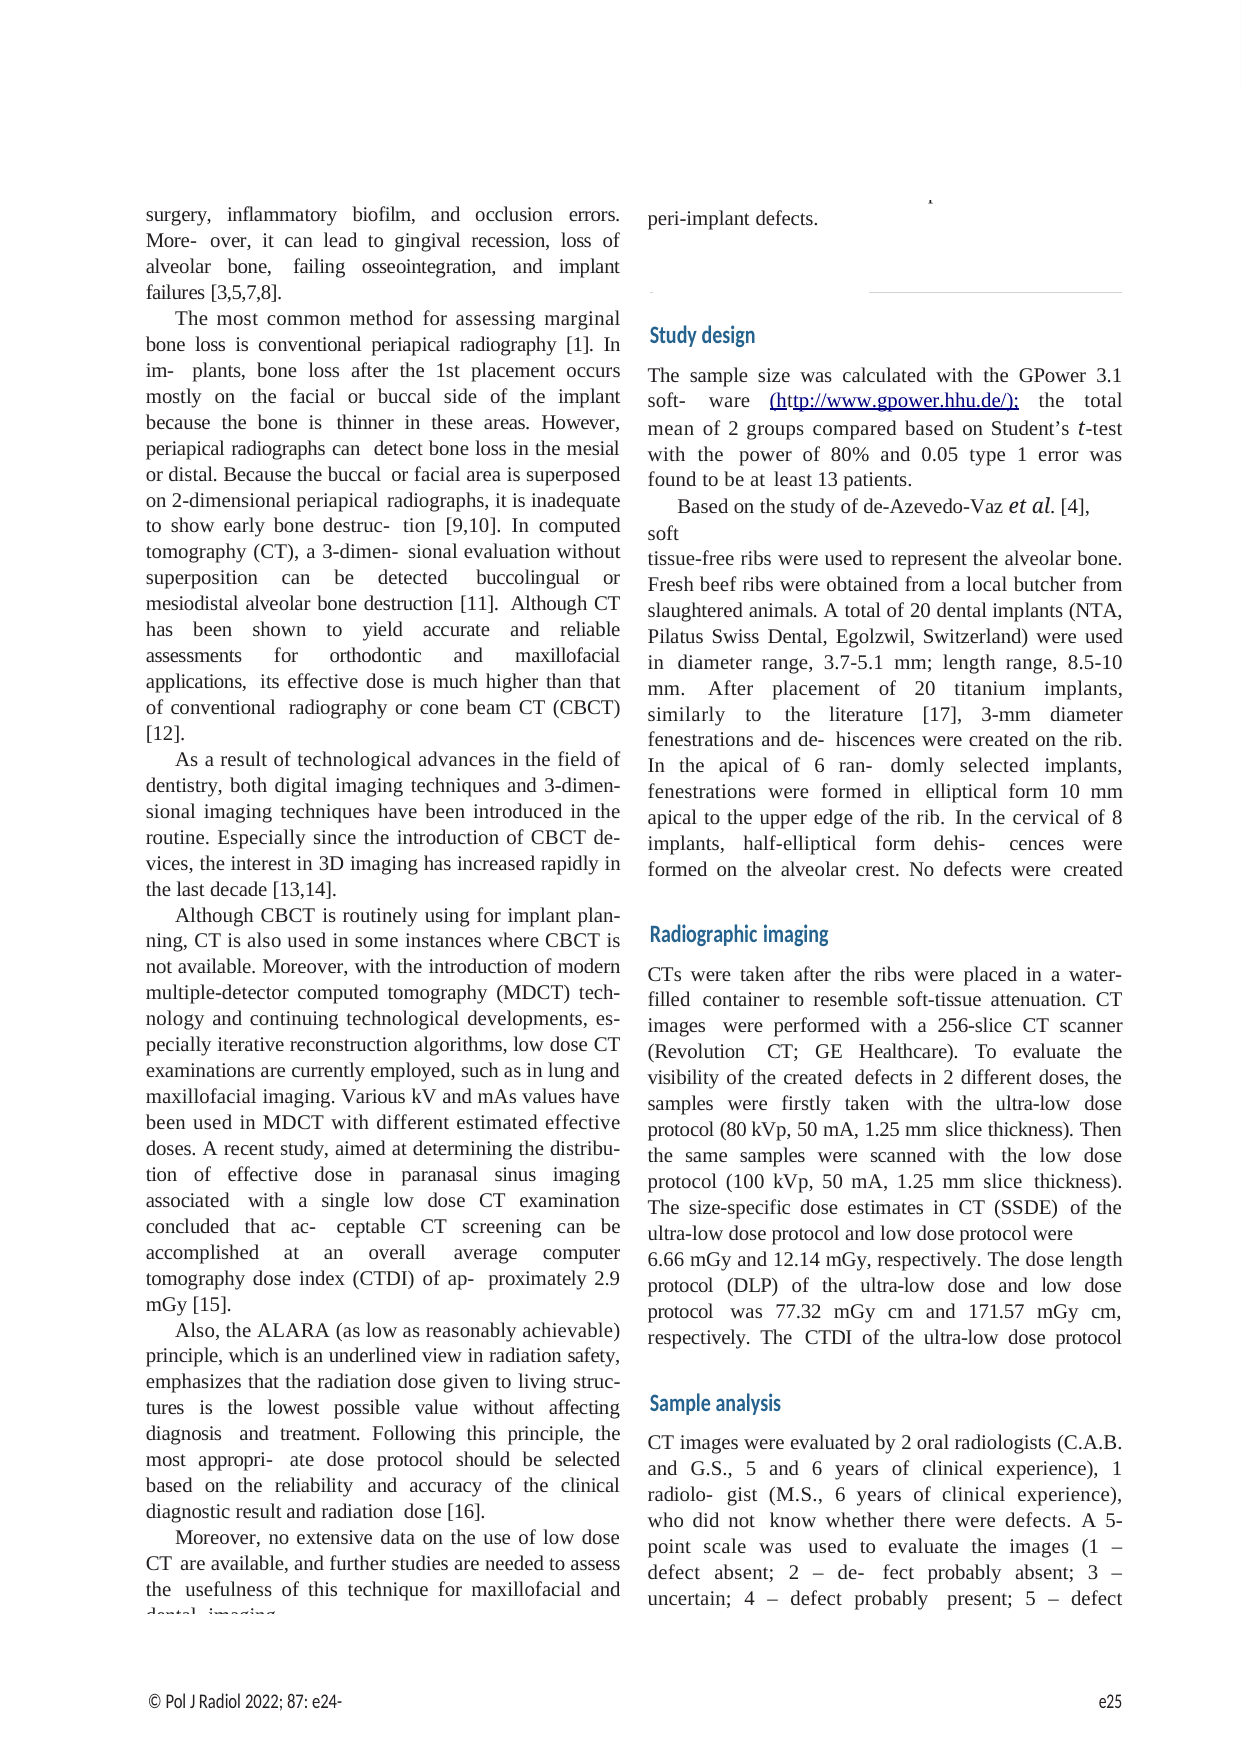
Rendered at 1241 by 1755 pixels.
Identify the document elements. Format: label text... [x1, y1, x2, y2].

text Radiographic imaging [649, 919, 1124, 948]
text Based on the study of de-Azevedo-Vaz et al. [4], soft [647, 492, 1124, 546]
text fects at the 2 different dose set-ups on the detection of peri-implant defects. [647, 200, 1122, 230]
text The sample size was calculated with the GPower 3.1 soft- ware (http://www.gpower.hhu.de/); the total mean of 2 groups compared based on Student’s t-test with the power of 80% and 0.05 type 1 error was found to be at least 13 patients. [647, 362, 1122, 491]
text The most common method for assessing marginal bone loss is conventional periapical radiography [1]. In im- plants, bone loss after the 1st placement occurs mostly on the facial or buccal side of the implant because the bone is thinner in these areas. However, periapical radiographs can detect bone loss in the mesial or distal. Because the buccal or facial area is superposed on 2-dimensional periapical radiographs, it is inadequate to show early bone destruc- tion [9,10]. In computed tomography (CT), a 3-dimen- sional evaluation without superposition can be detected buccolingual or mesiodistal alveolar bone destruction [11]. Although CT has been shown to yield accurate and reliable assessments for orthodontic and maxillofacial applications, its effective dose is much higher than that of conventional radiography or cone beam CT (CBCT) [12]. [146, 306, 621, 745]
text CT images were evaluated by 2 oral radiologists (C.A.B. and G.S., 5 and 6 years of clinical experience), 1 radiolo- gist (M.S., 6 years of clinical experience), who did not know whether there were defects. A 5-point scale was used to evaluate the images (1 – defect absent; 2 – de- fect probably absent; 3 – uncertain; 4 – defect probably present; 5 – defect present). Macroscopic analysis of the [647, 1430, 1122, 1614]
text Also, the ALARA (as low as reasonably achievable) principle, which is an underlined view in radiation safety, emphasizes that the radiation dose given to living struc- tures is the lowest possible value without affecting diagnosis and treatment. Following this principle, the most appropri- ate dose protocol should be selected based on the reliability and accuracy of the clinical diagnostic result and radiation dose [16]. [146, 1317, 621, 1523]
text CTs were taken after the ribs were placed in a water-filled container to resemble soft-tissue attenuation. CT images were performed with a 256-slice CT scanner (Revolution CT; GE Healthcare). To evaluate the visibility of the created defects in 2 different doses, the samples were firstly taken with the ultra-low dose protocol (80 kVp, 50 mA, 1.25 mm slice thickness). Then the same samples were scanned with the low dose protocol (100 kVp, 50 mA, 1.25 mm slice thickness). The size-specific dose estimates in CT (SSDE) of the ultra-low dose protocol and low dose protocol were [647, 961, 1122, 1245]
text As a result of technological advances in the field of dentistry, both digital imaging techniques and 3-dimen- sional imaging techniques have been introduced in the routine. Especially since the introduction of CBCT de- vices, the interest in 3D imaging has increased rapidly in the last decade [13,14]. [146, 747, 621, 901]
text Although CBCT is routinely using for implant plan- ning, CT is also used in some instances where CBCT is not available. Moreover, with the introduction of modern multiple-detector computed tomography (MDCT) tech- nology and continuing technological developments, es- pecially iterative reconstruction algorithms, low dose CT examinations are currently employed, such as in lung and maxillofacial imaging. Various kV and mAs values have been used in MDCT with different estimated effective doses. A recent study, aimed at determining the distribu- tion of effective dose in paranasal sinus imaging associated with a single low dose CT examination concluded that ac- ceptable CT screening can be accomplished at an overall average computer tomography dose index (CTDI) of ap- proximately 2.9 mGy [15]. [146, 902, 620, 1316]
text Sample analysis [649, 1388, 1124, 1417]
text e25 [1098, 1689, 1124, 1714]
text tissue-free ribs were used to represent the alveolar bone. Fresh beef ribs were obtained from a local butcher from slaughtered animals. A total of 20 dental implants (NTA, Pilatus Swiss Dental, Egolzwil, Switzerland) were used in diameter range, 3.7-5.1 mm; length range, 8.5-10 mm. After placement of 20 titanium implants, similarly to the literature [17], 3-mm diameter fenestrations and de- hiscences were created on the rib. In the apical of 6 ran- domly selected implants, fenestrations were formed in elliptical form 10 mm apical to the upper edge of the rib. In the cervical of 8 implants, half-elliptical form dehis- cences were formed on the alveolar crest. No defects were created around the other 6 implants, and they were evalu- ated as a control group. [647, 546, 1123, 884]
text surgery, inflammatory biofilm, and occlusion errors. More- over, it can lead to gingival recession, loss of alveolar bone, failing osseointegration, and implant failures [3,5,7,8]. [146, 202, 620, 304]
text © Pol J Radiol 2022; 87: e24-e29 [148, 1689, 359, 1714]
text Material and methods [656, 292, 869, 298]
text Study design [649, 321, 1124, 349]
text 6.66 mGy and 12.14 mGy, respectively. The dose length protocol (DLP) of the ultra-low dose and low dose protocol was 77.32 mGy cm and 171.57 mGy cm, respectively. The CTDI of the ultra-low dose protocol and low dose protocol was 5.95 mGy and 10.90 mGy, respectively (Figure 1). [647, 1247, 1122, 1353]
text Moreover, no extensive data on the use of low dose CT are available, and further studies are needed to assess the usefulness of this technique for maxillofacial and dental imaging. [146, 1525, 620, 1614]
